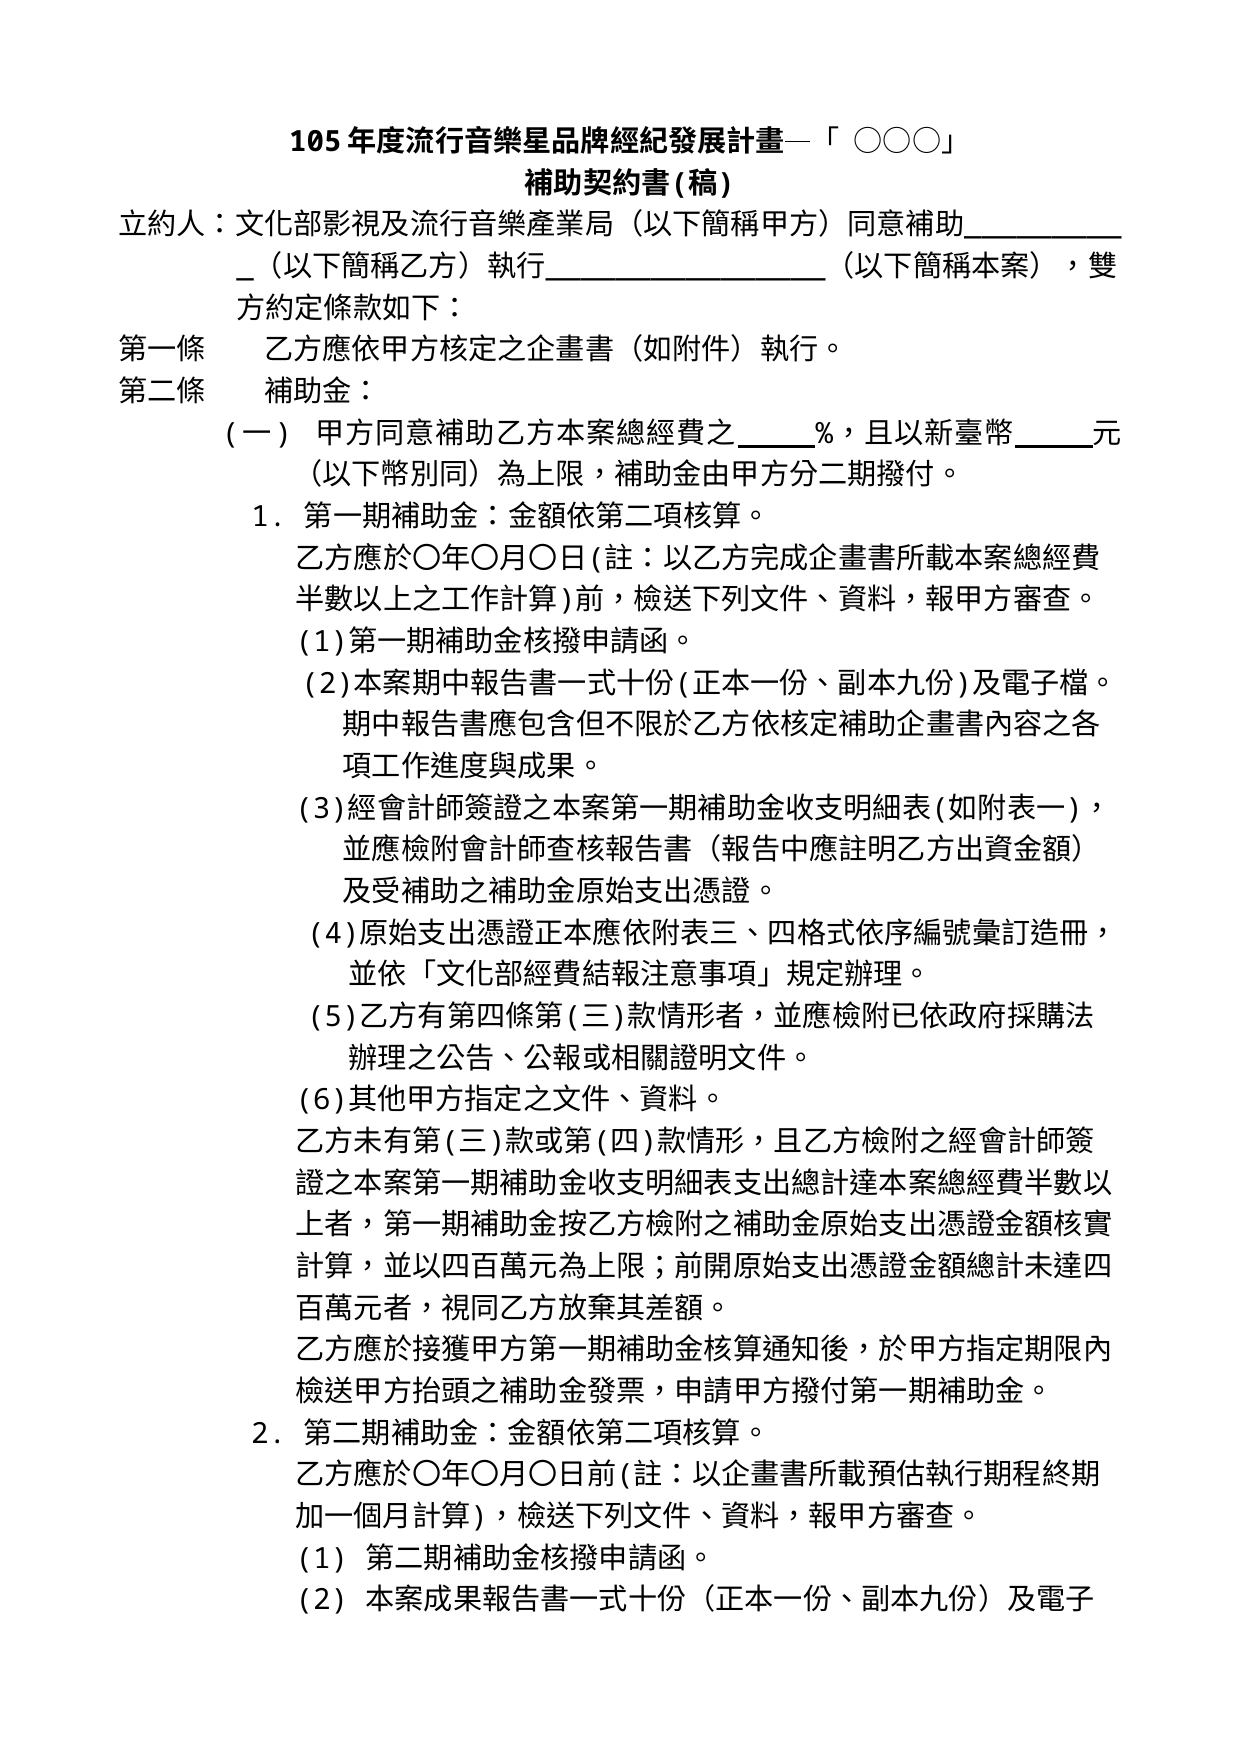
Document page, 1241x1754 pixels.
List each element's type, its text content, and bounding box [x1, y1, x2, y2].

text 立約人：文化部影視及流行音樂產業局（以下簡稱甲方）同意補助__________（以下簡稱乙方）執行________________（以下簡稱本案），雙方約定條款如下： [118, 201, 1122, 326]
text (2)本案期中報告書一式十份(正本一份、副本九份)及電子檔。期中報告書應包含但不限於乙方依核定補助企畫書內容之各項工作進度與成果。 [283, 660, 1122, 785]
text 乙方應於〇年〇月〇日(註：以乙方完成企畫書所載本案總經費半數以上之工作計算)前，檢送下列文件、資料，報甲方審查。 [295, 535, 1122, 618]
text (6)其他甲方指定之文件、資料。 [295, 1076, 1122, 1118]
text 105年度流行音樂星品牌經紀發展計畫─「 ○○○」 [118, 118, 1122, 160]
text (一) 甲方同意補助乙方本案總經費之 %，且以新臺幣 元（以下幣別同）為上限，補助金由甲方分二期撥付。 [222, 410, 1122, 493]
text (5)乙方有第四條第(三)款情形者，並應檢附已依政府採購法辦理之公告、公報或相關證明文件。 [289, 993, 1122, 1076]
text (2) 本案成果報告書一式十份（正本一份、副本九份）及電子 [295, 1576, 1122, 1618]
text 乙方未有第(三)款或第(四)款情形，且乙方檢附之經會計師簽證之本案第一期補助金收支明細表支出總計達本案總經費半數以上者，第一期補助金按乙方檢附之補助金原始支出憑證金額核實計算，並以四百萬元為上限；前開原始支出憑證金額總計未達四百萬元者，視同乙方放棄其差額。 [295, 1118, 1122, 1326]
text 補助契約書(稿) [118, 160, 1122, 201]
text (1)第一期補助金核撥申請函。 [295, 618, 1122, 660]
text 2. 第二期補助金：金額依第二項核算。 [251, 1410, 1122, 1451]
text 第二條 補助金： [118, 368, 1122, 410]
text (1) 第二期補助金核撥申請函。 [293, 1535, 1122, 1576]
text 乙方應於接獲甲方第一期補助金核算通知後，於甲方指定期限內檢送甲方抬頭之補助金發票，申請甲方撥付第一期補助金。 [295, 1326, 1122, 1410]
text (3)經會計師簽證之本案第一期補助金收支明細表(如附表一)，並應檢附會計師查核報告書（報告中應註明乙方出資金額）及受補助之補助金原始支出憑證。 [295, 785, 1122, 910]
text (4)原始支出憑證正本應依附表三、四格式依序編號彙訂造冊，並依「文化部經費結報注意事項」規定辦理。 [289, 910, 1122, 993]
text 乙方應於〇年〇月〇日前(註：以企畫書所載預估執行期程終期加一個月計算)，檢送下列文件、資料，報甲方審查。 [295, 1451, 1122, 1535]
text 1. 第一期補助金：金額依第二項核算。 [251, 493, 1122, 535]
text 第一條 乙方應依甲方核定之企畫書（如附件）執行。 [118, 326, 1122, 368]
